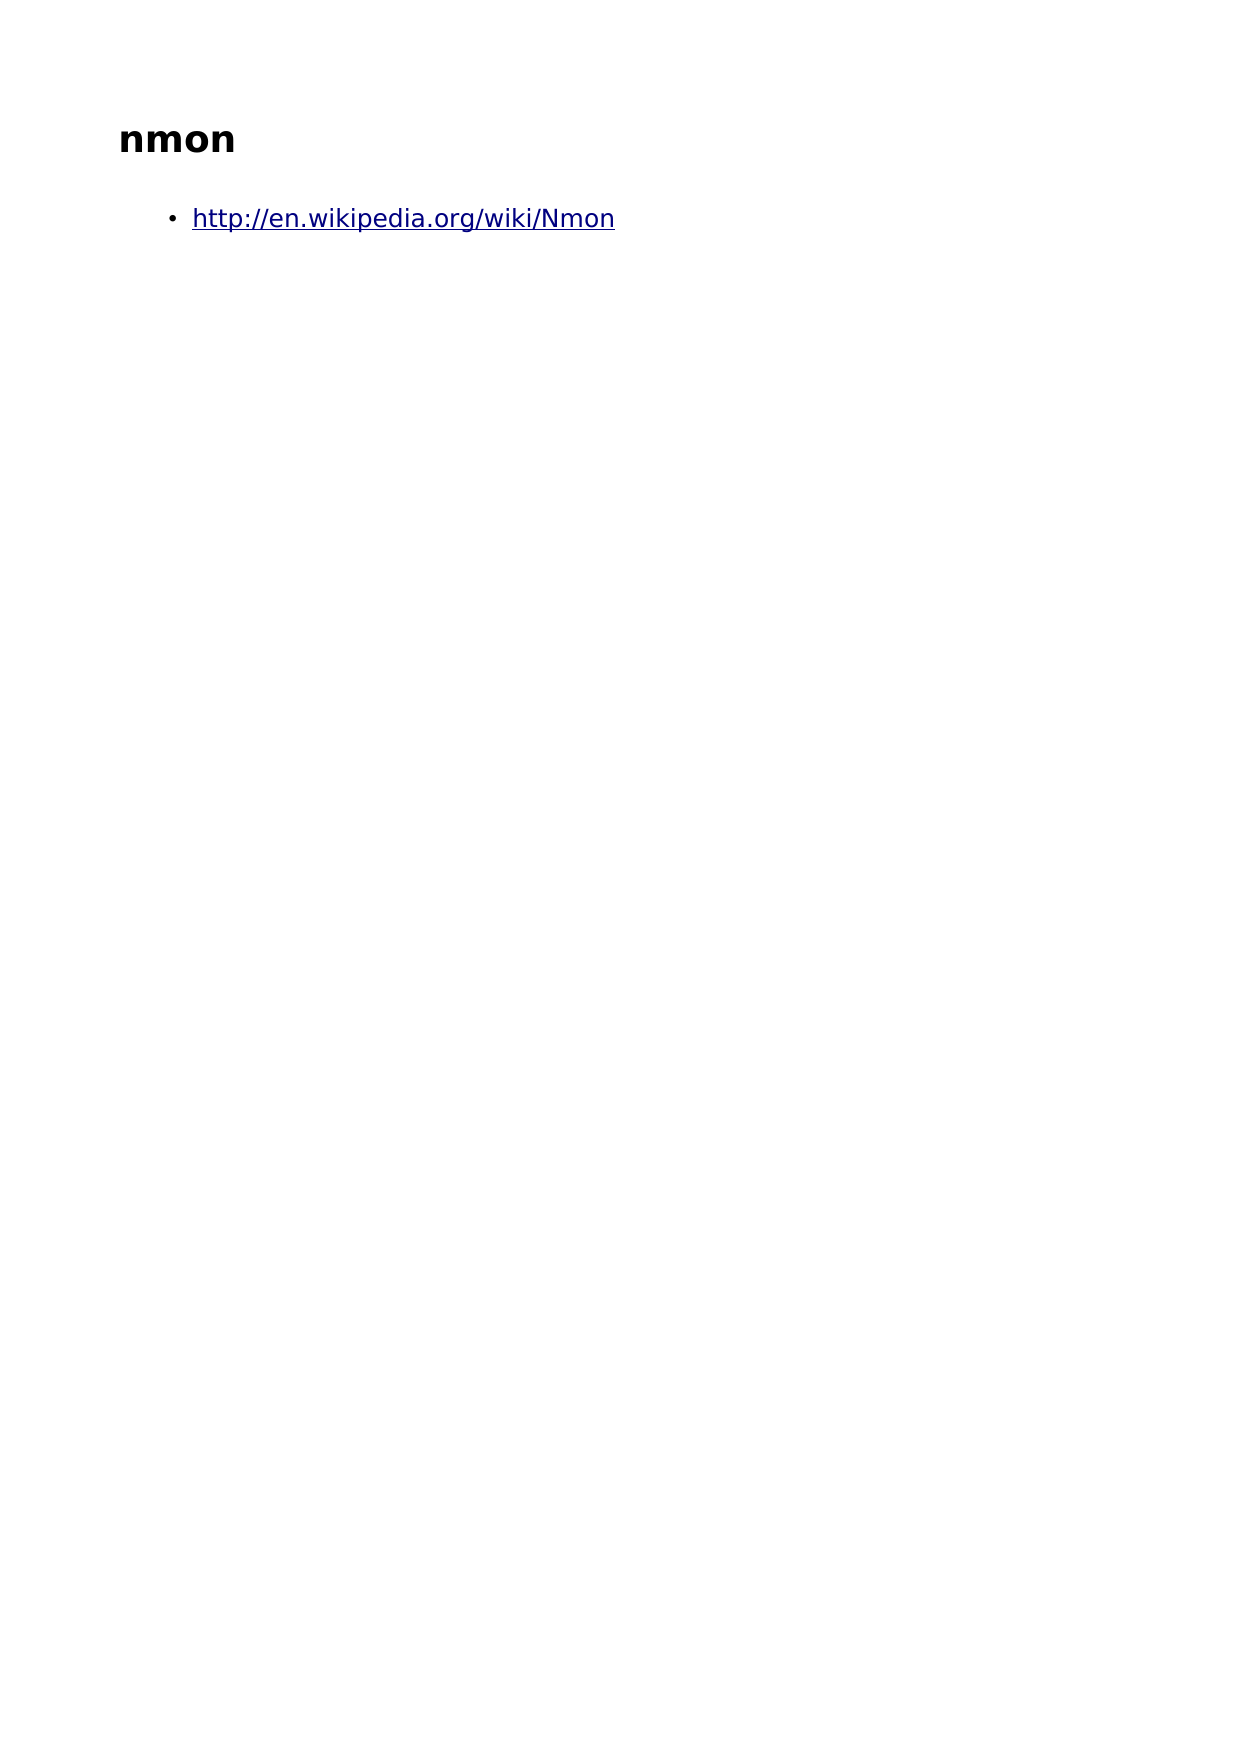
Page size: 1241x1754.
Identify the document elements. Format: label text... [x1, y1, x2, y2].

list http://en.wikipedia.org/wiki/Nmon [177, 204, 1122, 233]
subtitle nmon [118, 118, 1122, 162]
